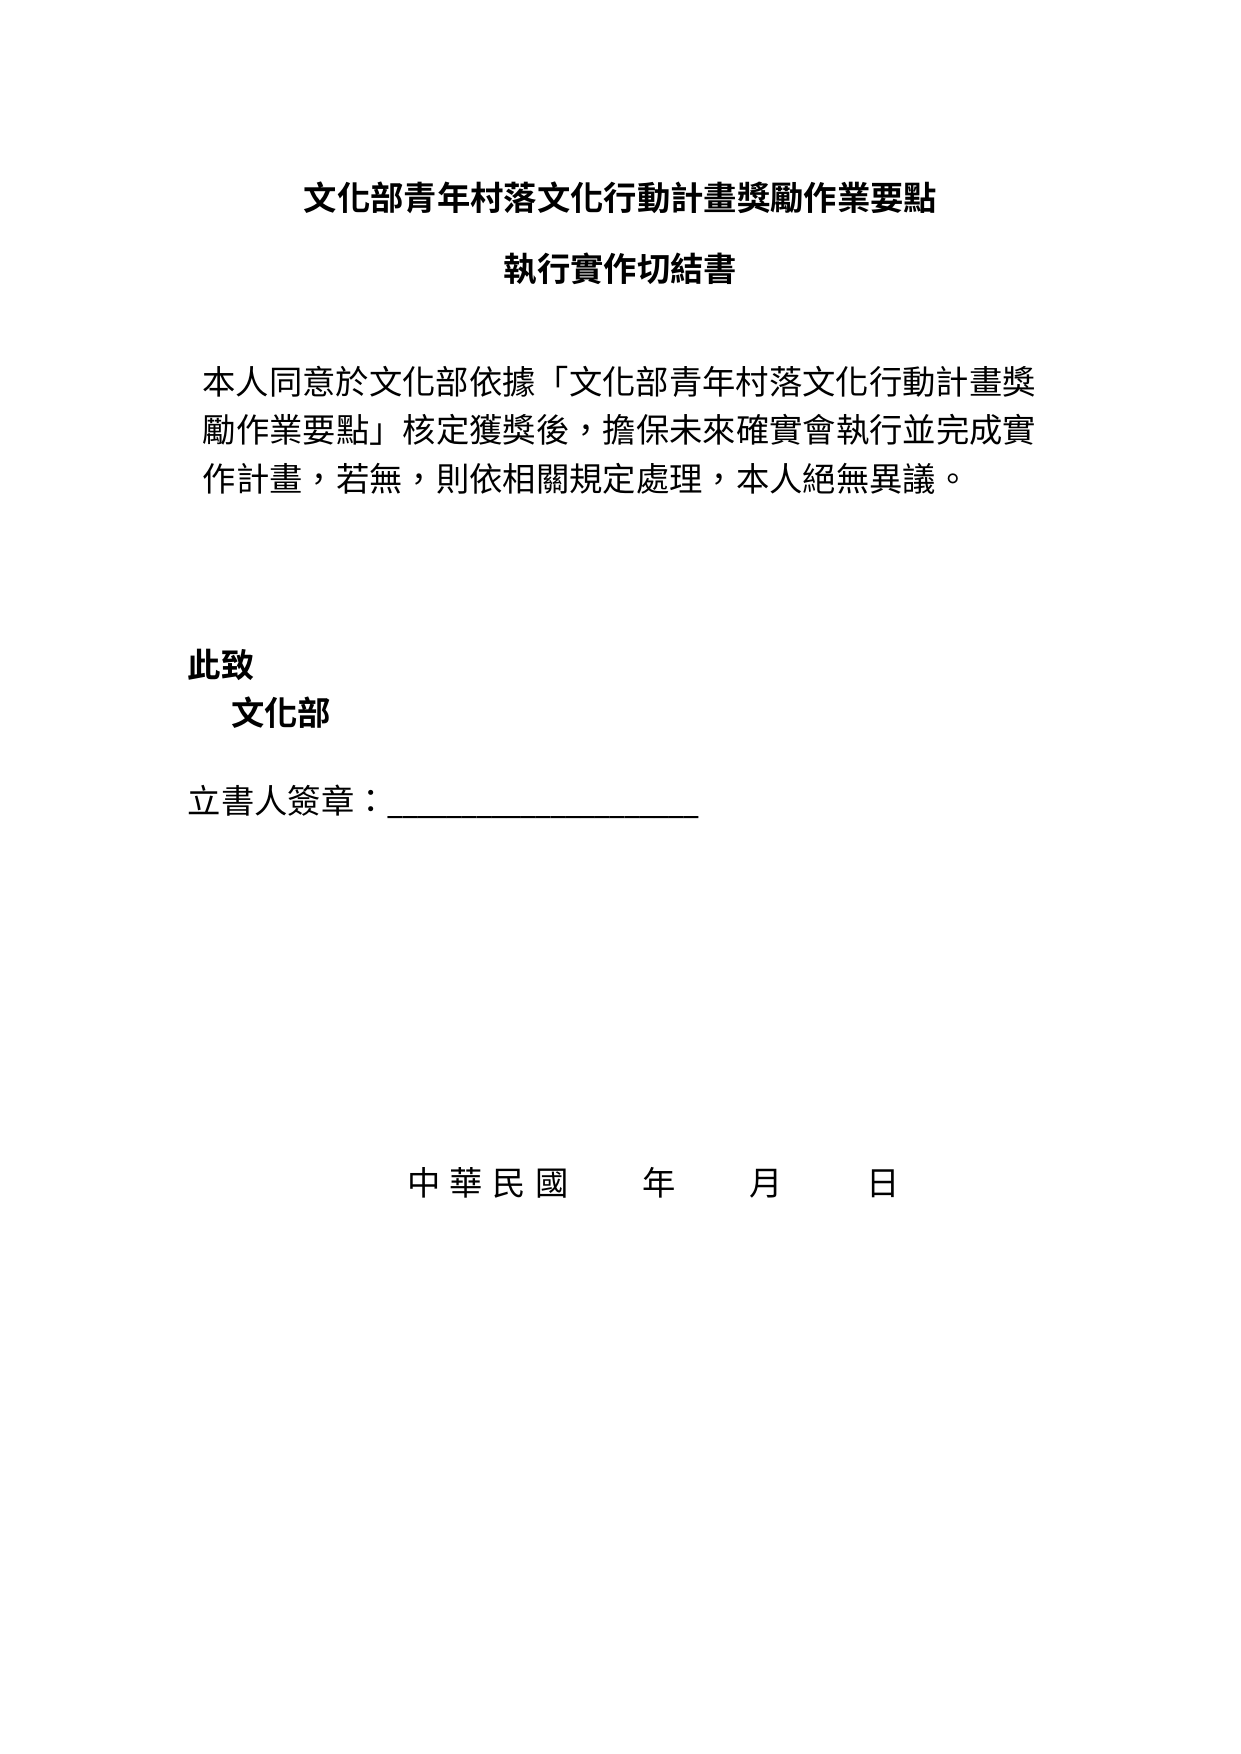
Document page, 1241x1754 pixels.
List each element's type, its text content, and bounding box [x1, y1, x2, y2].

text 本人同意於文化部依據「文化部青年村落文化行動計畫獎勵作業要點」核定獲獎後，擔保未來確實會執行並完成實作計畫，若無，則依相關規定處理，本人絕無異議。 [202, 356, 1053, 501]
text 文化部青年村落文化行動計畫獎勵作業要點 [187, 169, 1053, 221]
text 執行實作切結書 [187, 239, 1053, 292]
text 文化部 [187, 687, 1053, 735]
text 此致 [187, 638, 1053, 687]
text 中 華 民 國 年 月 日 [187, 1159, 1069, 1205]
text 立書人簽章：_____________________ [187, 774, 1053, 823]
